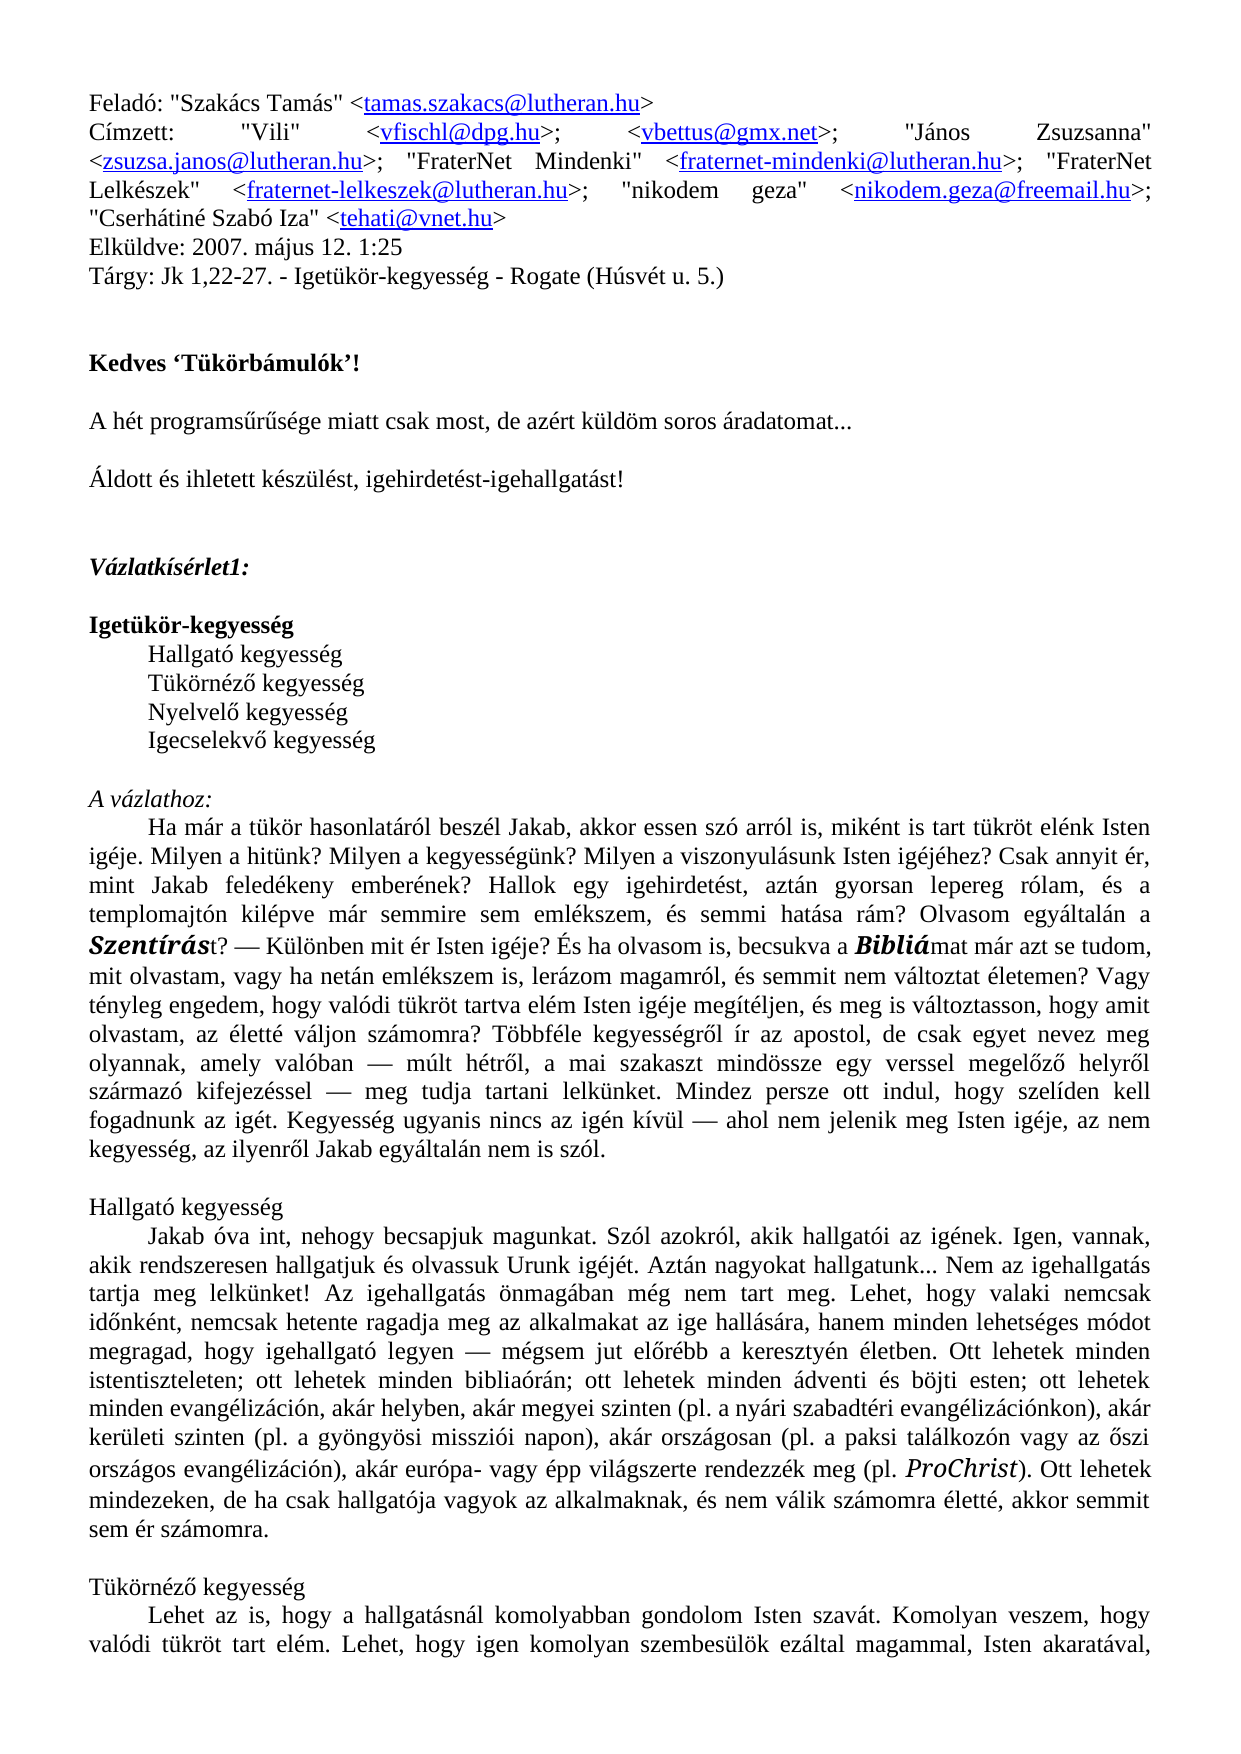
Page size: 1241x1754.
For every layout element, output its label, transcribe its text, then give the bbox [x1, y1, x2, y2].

text Elküldve: 2007. május 12. 1:25 [88, 232, 1152, 261]
text Áldott és ihletett készülést, igehirdetést-igehallgatást! [88, 464, 1152, 493]
text Lehet az is, hogy a hallgatásnál komolyabban gondolom Isten szavát. Komolyan veszem, hogy valódi tükröt tart elém. Lehet, hogy igen komolyan szembesülök ezáltal magammal, Isten akaratával, [88, 1601, 1152, 1658]
text Tárgy: Jk 1,22-27. - Igetükör-kegyesség - Rogate (Húsvét u. 5.) [88, 261, 1152, 290]
text Igecselekvő kegyesség [88, 726, 1152, 754]
text A hét programsűrűsége miatt csak most, de azért küldöm soros áradatomat... [88, 406, 1152, 435]
text Tükörnéző kegyesség [88, 668, 1152, 697]
text Nyelvelő kegyesség [88, 697, 1152, 726]
subtitle Kedves ‘Tükörbámulók’! [88, 348, 1152, 377]
text Tükörnéző kegyesség [88, 1572, 1152, 1601]
text Címzett: "Vili" <vfischl@dpg.hu>; <vbettus@gmx.net>; "János Zsuzsanna" <zsuzsa.janos@lutheran.hu>; "FraterNet Mindenki" <fraternet-mindenki@lutheran.hu>; "FraterNet Lelkészek" <fraternet-lelkeszek@lutheran.hu>; "nikodem geza" <nikodem.geza@freemail.hu>; "Cserhátiné Szabó Iza" <tehati@vnet.hu> [88, 117, 1152, 232]
text Jakab óva int, nehogy becsapjuk magunkat. Szól azokról, akik hallgatói az igének. Igen, vannak, akik rendszeresen hallgatjuk és olvassuk Urunk igéjét. Aztán nagyokat hallgatunk... Nem az igehallgatás tartja meg lelkünket! Az igehallgatás önmagában még nem tart meg. Lehet, hogy valaki nemcsak időnként, nemcsak hetente ragadja meg az alkalmakat az ige hallására, hanem minden lehetséges módot megragad, hogy igehallgató legyen — mégsem jut előrébb a keresztyén életben. Ott lehetek minden istentiszteleten; ott lehetek minden bibliaórán; ott lehetek minden ádventi és böjti esten; ott lehetek minden evangélizáción, akár helyben, akár megyei szinten (pl. a nyári szabadtéri evangélizációnkon), akár kerületi szinten (pl. a gyöngyösi missziói napon), akár országosan (pl. a paksi találkozón vagy az őszi országos evangélizáción), akár európa‑ vagy épp világszerte rendezzék meg (pl. ProChrist). Ott lehetek mindezeken, de ha csak hallgatója vagyok az alkalmaknak, és nem válik számomra életté, akkor semmit sem ér számomra. [88, 1221, 1152, 1542]
text Igetükör-kegyesség [88, 611, 1152, 639]
text Hallgató kegyesség [88, 1192, 1152, 1221]
text A vázlathoz: [88, 784, 1152, 812]
text Feladó: "Szakács Tamás" <tamas.szakacs@lutheran.hu> [88, 88, 1152, 117]
text Ha már a tükör hasonlatáról beszél Jakab, akkor essen szó arról is, miként is tart tükröt elénk Isten igéje. Milyen a hitünk? Milyen a kegyességünk? Milyen a viszonyulásunk Isten igéjéhez? Csak annyit ér, mint Jakab feledékeny emberének? Hallok egy igehirdetést, aztán gyorsan lepereg rólam, és a templomajtón kilépve már semmire sem emlékszem, és semmi hatása rám? Olvasom egyáltalán a Szentírást? — Különben mit ér Isten igéje? És ha olvasom is, becsukva a Bibliámat már azt se tudom, mit olvastam, vagy ha netán emlékszem is, lerázom magamról, és semmit nem változtat életemen? Vagy tényleg engedem, hogy valódi tükröt tartva elém Isten igéje megítéljen, és meg is változtasson, hogy amit olvastam, az életté váljon számomra? Többféle kegyességről ír az apostol, de csak egyet nevez meg olyannak, amely valóban — múlt hétről, a mai szakaszt mindössze egy verssel megelőző helyről származó kifejezéssel — meg tudja tartani lelkünket. Mindez persze ott indul, hogy szelíden kell fogadnunk az igét. Kegyesség ugyanis nincs az igén kívül — ahol nem jelenik meg Isten igéje, az nem kegyesség, az ilyenről Jakab egyáltalán nem is szól. [88, 812, 1152, 1163]
text Hallgató kegyesség [88, 639, 1152, 668]
text Vázlatkísérlet1: [88, 552, 1152, 581]
